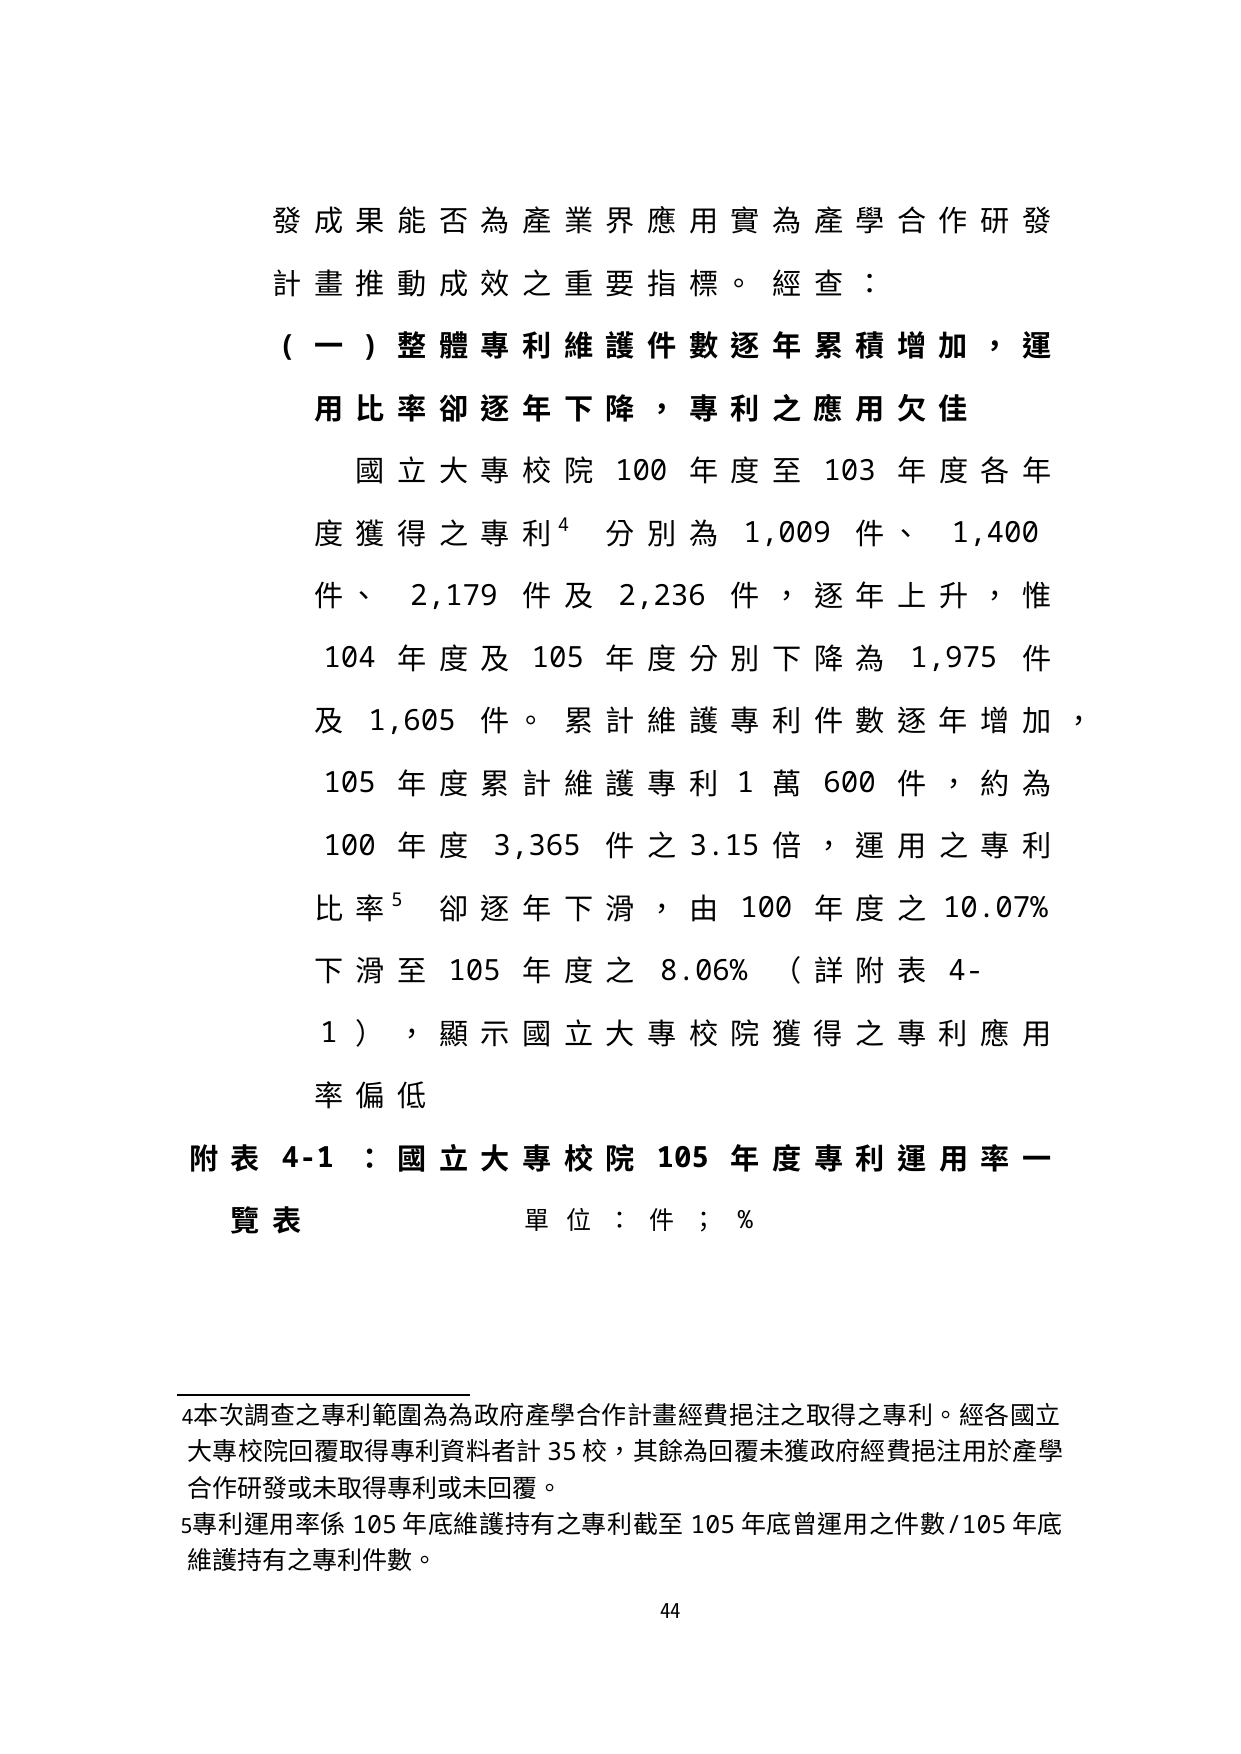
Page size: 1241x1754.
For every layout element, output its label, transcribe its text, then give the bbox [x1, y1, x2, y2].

text 發成果能否為產業界應用實為產學合作研發計畫推動成效之重要指標。經查： [242, 177, 1058, 302]
text 本次調查之專利範圍為為政府產學合作計畫經費挹注之取得之專利。經各國立大專校院回覆取得專利資料者計35校，其餘為回覆未獲政府經費挹注用於產學合作研發或未取得專利或未回覆。 [181, 1396, 1063, 1504]
text 國立大專校院100年度至103年度各年度獲得之專利分別為1,009件、1,400件、2,179件及2,236件，逐年上升，惟104年度及105年度分別下降為1,975件及1,605件。累計維護專利件數逐年增加，105年度累計維護專利1萬600件，約為100年度3,365件之3.15倍，運用之專利比率卻逐年下滑，由100年度之10.07%下滑至105年度之8.06%（詳附表4-1），顯示國立大專校院獲得之專利應用率偏低 [271, 427, 1058, 1115]
text 專利運用率係105年底維護持有之專利截至105年底曾運用之件數/105年底維護持有之專利件數。 [180, 1504, 1063, 1577]
text 附表4-1：國立大專校院105年度專利運用率一覽表 單位：件；% [181, 1115, 1058, 1240]
text (一)整體專利維護件數逐年累積增加，運用比率卻逐年下降，專利之應用欠佳 [242, 302, 1058, 427]
